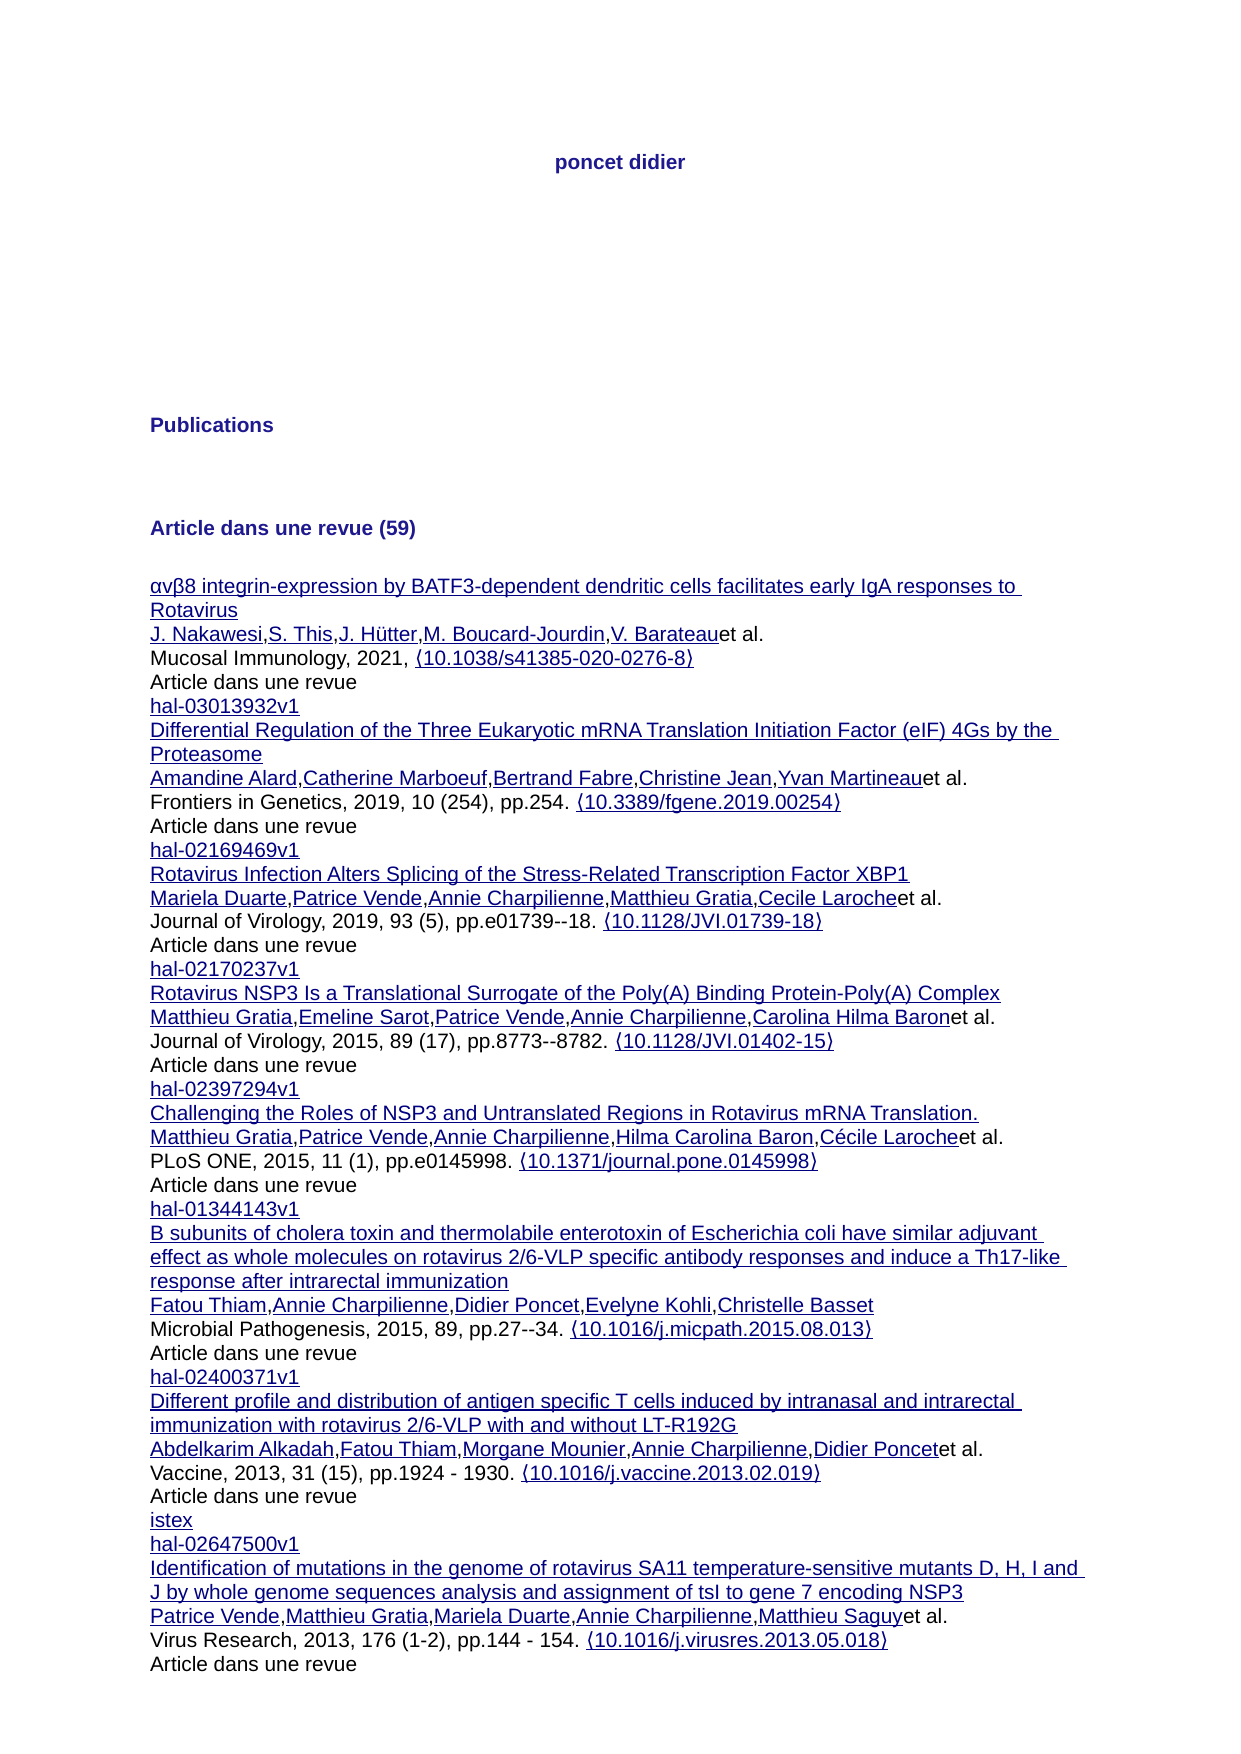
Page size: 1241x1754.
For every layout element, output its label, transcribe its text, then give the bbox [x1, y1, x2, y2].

subtitle Article dans une revue (59) [150, 516, 1090, 539]
table_cell Rotavirus Infection Alters Splicing of the Stress-Related Transcription Factor XBP1 Mariela Duarte,Patrice Vende,Annie Charpilienne,Matthieu Gratia,Cecile Larocheet al. Journal of Virology, 2019, 93 (5), pp.e01739--18. ⟨10.1128/JVI.01739-18⟩ Article dans une revue hal-02170237v1 [150, 861, 1090, 981]
subtitle Publications [150, 412, 1090, 436]
table_cell B subunits of cholera toxin and thermolabile enterotoxin of Escherichia coli have similar adjuvant effect as whole molecules on rotavirus 2/6-VLP specific antibody responses and induce a Th17-like response after intrarectal immunization Fatou Thiam,Annie Charpilienne,Didier Poncet,Evelyne Kohli,Christelle Basset Microbial Pathogenesis, 2015, 89, pp.27--34. ⟨10.1016/j.micpath.2015.08.013⟩ Article dans une revue hal-02400371v1 [150, 1221, 1090, 1388]
table_cell Differential Regulation of the Three Eukaryotic mRNA Translation Initiation Factor (eIF) 4Gs by the Proteasome Amandine Alard,Catherine Marboeuf,Bertrand Fabre,Christine Jean,Yvan Martineauet al. Frontiers in Genetics, 2019, 10 (254), pp.254. ⟨10.3389/fgene.2019.00254⟩ Article dans une revue hal-02169469v1 [150, 718, 1090, 861]
table_cell Identification of mutations in the genome of rotavirus SA11 temperature-sensitive mutants D, H, I and J by whole genome sequences analysis and assignment of tsI to gene 7 encoding NSP3 Patrice Vende,Matthieu Gratia,Mariela Duarte,Annie Charpilienne,Matthieu Saguyet al. Virus Research, 2013, 176 (1-2), pp.144 - 154. ⟨10.1016/j.virusres.2013.05.018⟩ Article dans une revue [150, 1556, 1090, 1676]
table_header αvβ8 integrin-expression by BATF3-dependent dendritic cells facilitates early IgA responses to Rotavirus J. Nakawesi,S. This,J. Hütter,M. Boucard-Jourdin,V. Barateauet al. Mucosal Immunology, 2021, ⟨10.1038/s41385-020-0276-8⟩ Article dans une revue hal-03013932v1 [150, 574, 1090, 718]
table_cell Rotavirus NSP3 Is a Translational Surrogate of the Poly(A) Binding Protein-Poly(A) Complex Matthieu Gratia,Emeline Sarot,Patrice Vende,Annie Charpilienne,Carolina Hilma Baronet al. Journal of Virology, 2015, 89 (17), pp.8773--8782. ⟨10.1128/JVI.01402-15⟩ Article dans une revue hal-02397294v1 [150, 981, 1090, 1101]
table_cell Challenging the Roles of NSP3 and Untranslated Regions in Rotavirus mRNA Translation. Matthieu Gratia,Patrice Vende,Annie Charpilienne,Hilma Carolina Baron,Cécile Larocheet al. PLoS ONE, 2015, 11 (1), pp.e0145998. ⟨10.1371/journal.pone.0145998⟩ Article dans une revue hal-01344143v1 [150, 1101, 1090, 1221]
table_cell Different profile and distribution of antigen specific T cells induced by intranasal and intrarectal immunization with rotavirus 2/6-VLP with and without LT-R192G Abdelkarim Alkadah,Fatou Thiam,Morgane Mounier,Annie Charpilienne,Didier Poncetet al. Vaccine, 2013, 31 (15), pp.1924 - 1930. ⟨10.1016/j.vaccine.2013.02.019⟩ Article dans une revue istex hal-02647500v1 [150, 1389, 1090, 1556]
subtitle poncet didier [150, 150, 1090, 174]
